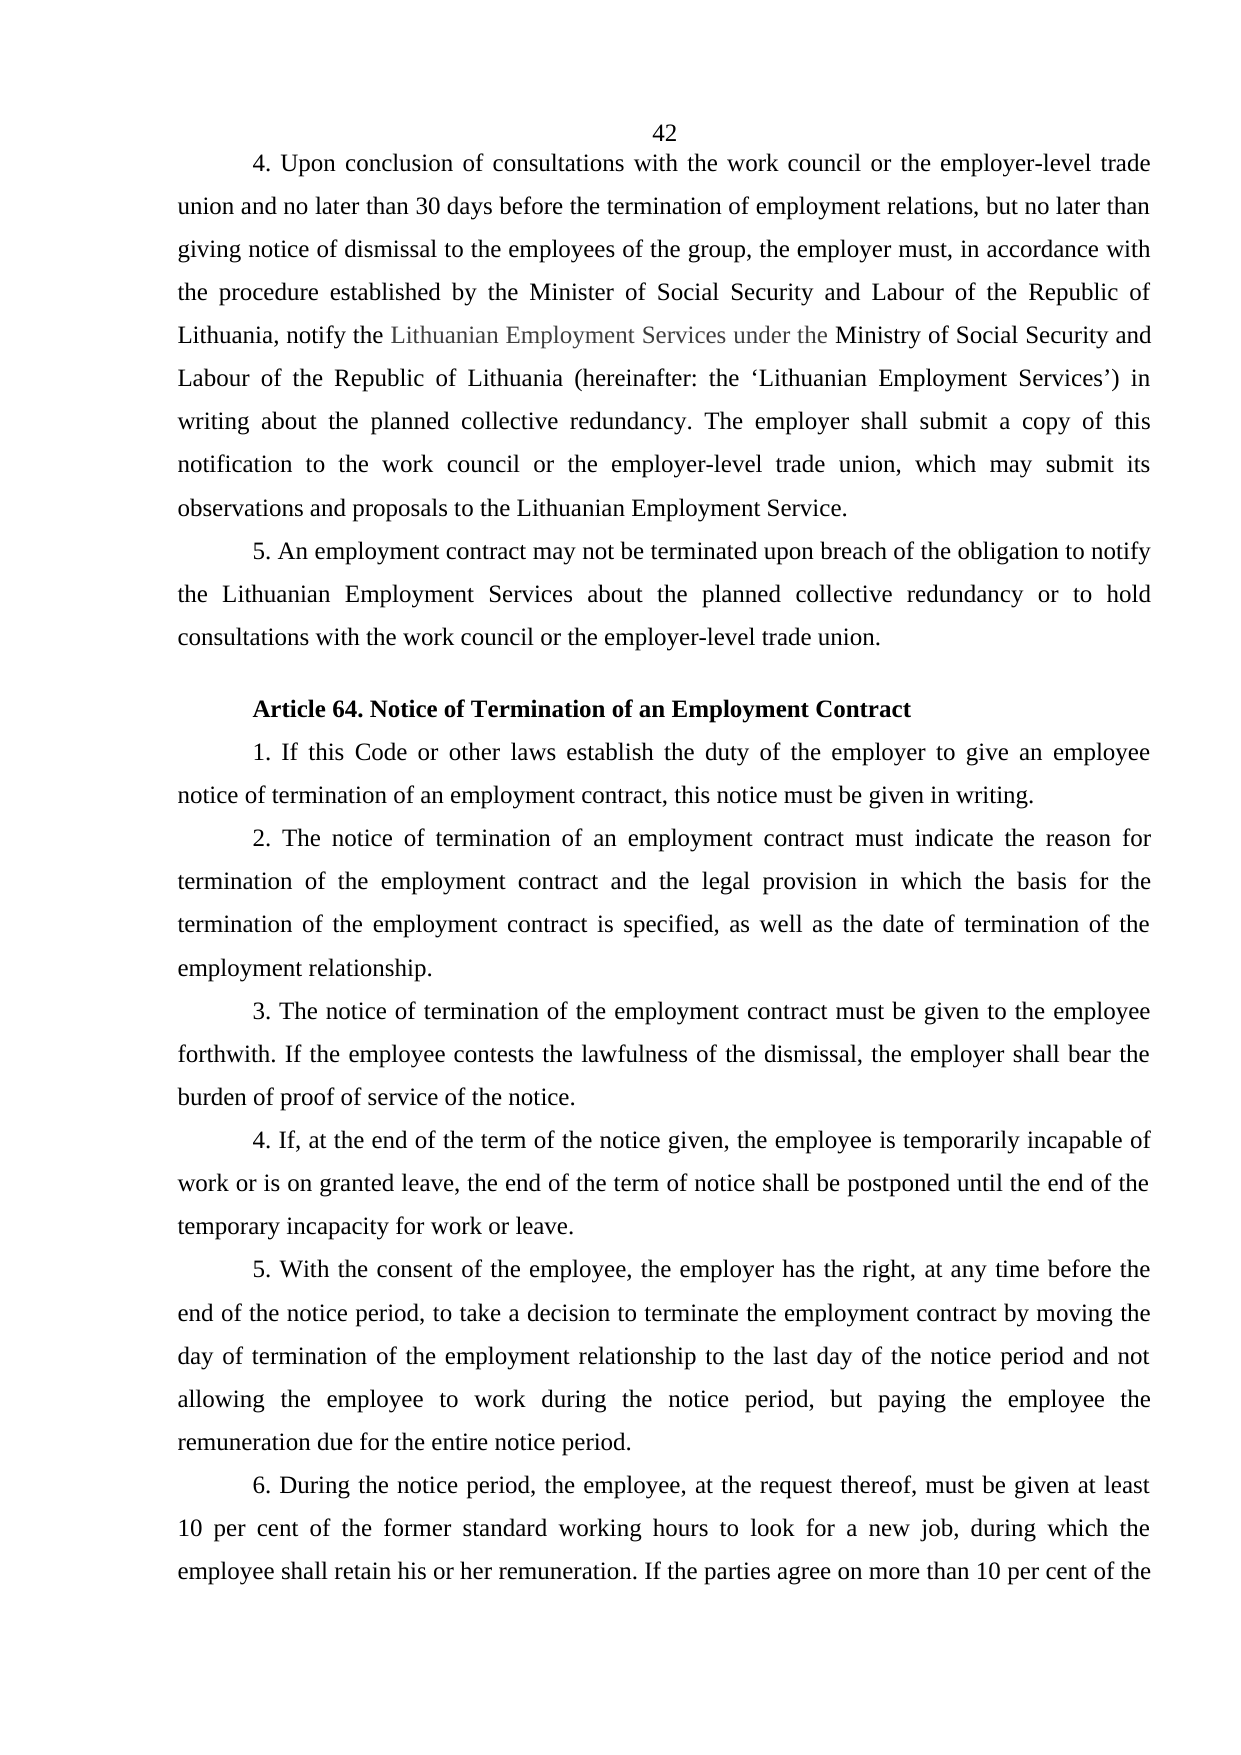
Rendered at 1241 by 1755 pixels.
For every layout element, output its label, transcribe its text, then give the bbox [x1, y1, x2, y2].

text 2. The notice of termination of an employment contract must indicate the reason for termination of the employment contract and the legal provision in which the basis for the termination of the employment contract is specified, as well as the date of termination of the employment relationship. [177, 823, 1152, 981]
text 3. The notice of termination of the employment contract must be given to the employee forthwith. If the employee contests the lawfulness of the dismissal, the employer shall bear the burden of proof of service of the notice. [177, 996, 1152, 1111]
text 5. An employment contract may not be terminated upon breach of the obligation to notify the Lithuanian Employment Services about the planned collective redundancy or to hold consultations with the work council or the employer-level trade union. [177, 536, 1152, 651]
text 1. If this Code or other laws establish the duty of the employer to give an employee notice of termination of an employment contract, this notice must be given in writing. [177, 737, 1152, 809]
text Article 64. Notice of Termination of an Employment Contract [177, 694, 1152, 723]
text 6. During the notice period, the employee, at the request thereof, must be given at least 10 per cent of the former standard working hours to look for a new job, during which the employee shall retain his or her remuneration. If the parties agree on more than 10 per cent of the [177, 1470, 1152, 1585]
text 4. Upon conclusion of consultations with the work council or the employer-level trade union and no later than 30 days before the termination of employment relations, but no later than giving notice of dismissal to the employees of the group, the employer must, in accordance with the procedure established by the Minister of Social Security and Labour of the Republic of Lithuania, notify the Lithuanian Employment Services under the Ministry of Social Security and Labour of the Republic of Lithuania (hereinafter: the ‘Lithuanian Employment Services’) in writing about the planned collective redundancy. The employer shall submit a copy of this notification to the work council or the employer-level trade union, which may submit its observations and proposals to the Lithuanian Employment Service. [177, 148, 1152, 521]
text 4. If, at the end of the term of the notice given, the employee is temporarily incapable of work or is on granted leave, the end of the term of notice shall be postponed until the end of the temporary incapacity for work or leave. [177, 1125, 1152, 1240]
text 5. With the consent of the employee, the employer has the right, at any time before the end of the notice period, to take a decision to terminate the employment contract by moving the day of termination of the employment relationship to the last day of the notice period and not allowing the employee to work during the notice period, but paying the employee the remuneration due for the entire notice period. [177, 1254, 1152, 1456]
